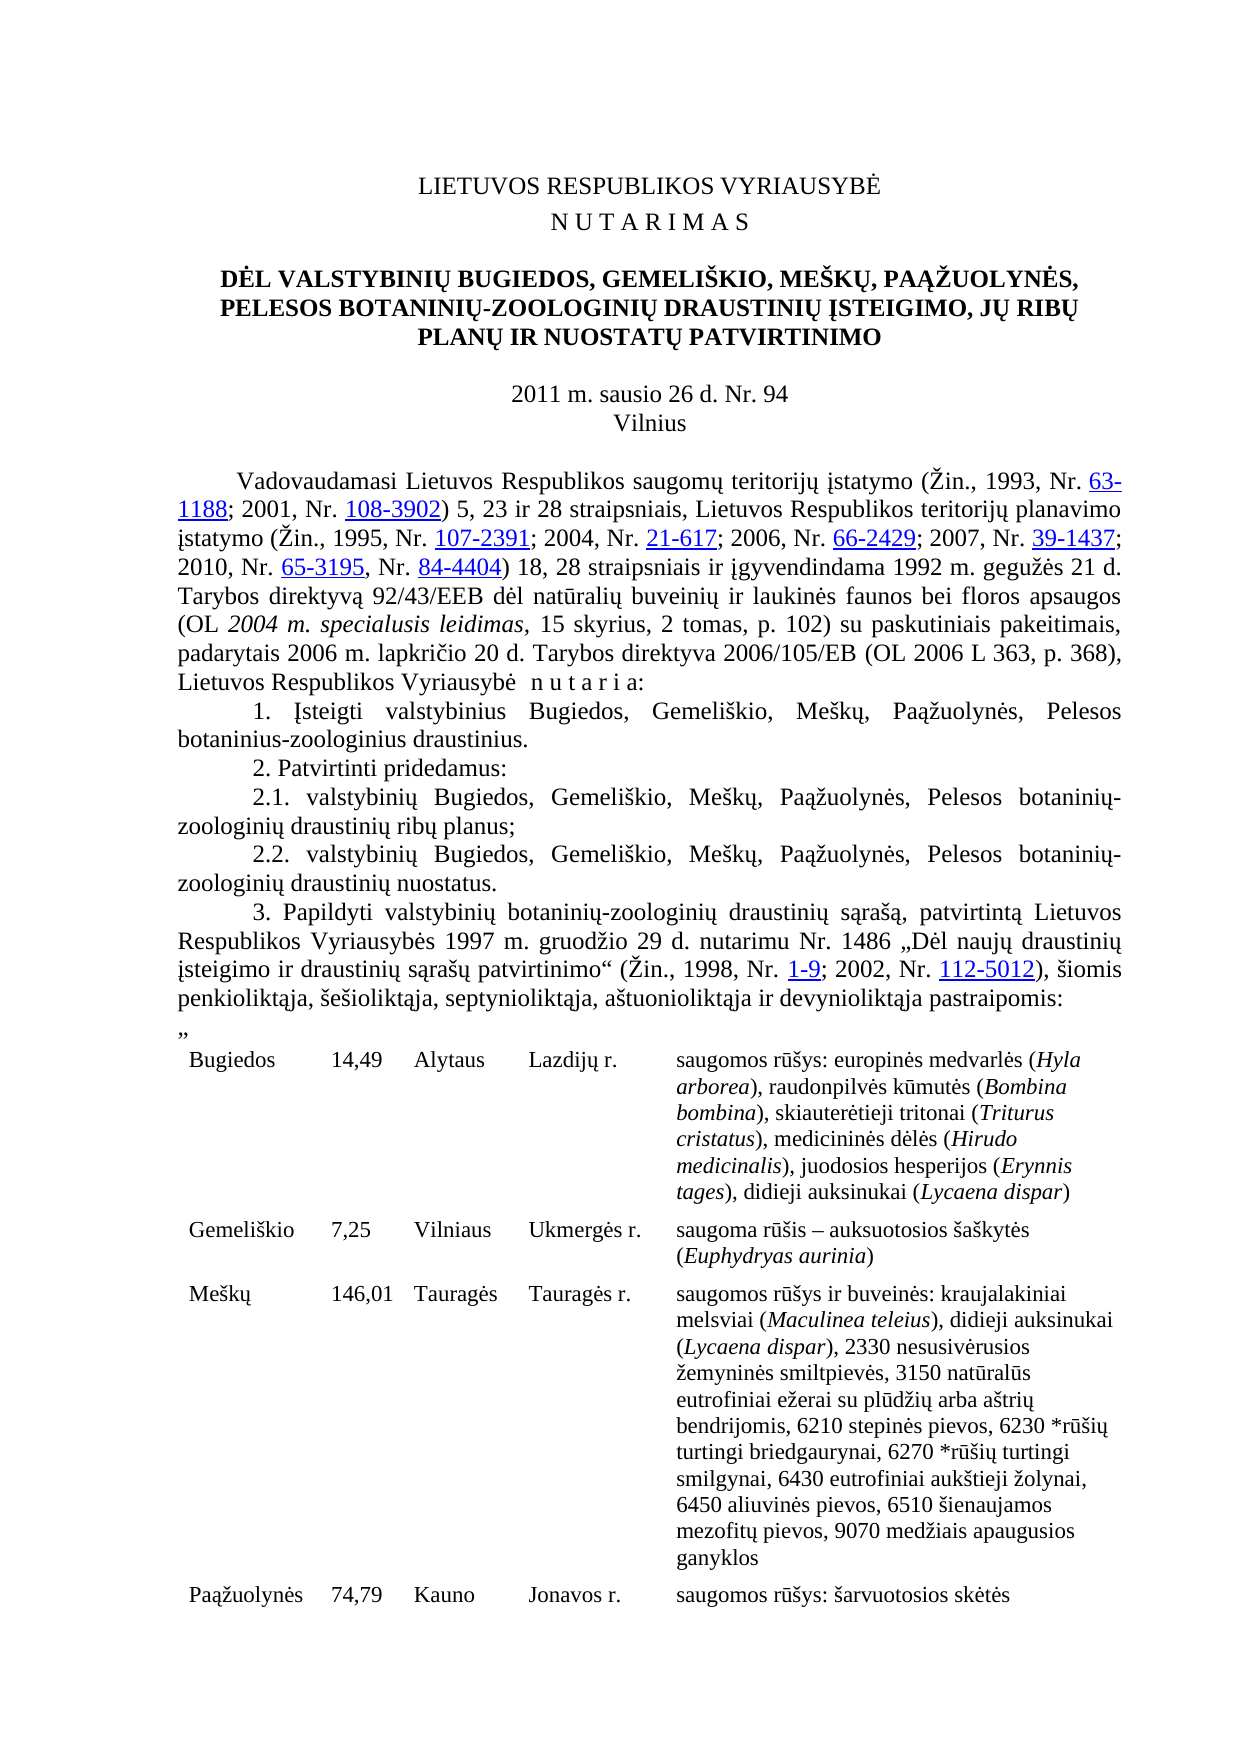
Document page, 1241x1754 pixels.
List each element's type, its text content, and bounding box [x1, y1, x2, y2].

text Vadovaudamasi Lietuvos Respublikos saugomų teritorijų įstatymo (Žin., 1993, Nr. 63-1188; 2001, Nr. 108-3902) 5, 23 ir 28 straipsniais, Lietuvos Respublikos teritorijų planavimo įstatymo (Žin., 1995, Nr. 107-2391; 2004, Nr. 21-617; 2006, Nr. 66-2429; 2007, Nr. 39-1437; 2010, Nr. 65-3195, Nr. 84-4404) 18, 28 straipsniais ir įgyvendindama 1992 m. gegužės 21 d. Tarybos direktyvą 92/43/EEB dėl natūralių buveinių ir laukinės faunos bei floros apsaugos (OL 2004 m. specialusis leidimas, 15 skyrius, 2 tomas, p. 102) su paskutiniais pakeitimais, padarytais 2006 m. lapkričio 20 d. Tarybos direktyva 2006/105/EB (OL 2006 L 363, p. 368), Lietuvos Respublikos Vyriausybė nutaria: [177, 466, 1122, 696]
text 1. Įsteigti valstybinius Bugiedos, Gemeliškio, Meškų, Paąžuolynės, Pelesos botaninius-zoologinius draustinius. [177, 696, 1122, 753]
text 3. Papildyti valstybinių botaninių-zoologinių draustinių sąrašą, patvirtintą Lietuvos Respublikos Vyriausybės 1997 m. gruodžio 29 d. nutarimu Nr. 1486 „Dėl naujų draustinių įsteigimo ir draustinių sąrašų patvirtinimo“ (Žin., 1998, Nr. 1-9; 2002, Nr. 112-5012), šiomis penkioliktąja, šešioliktąja, septynioliktąja, aštuonioliktąja ir devynioliktąja pastraipomis: [177, 897, 1122, 1012]
table_cell Ukmergės r. [523, 1210, 670, 1274]
table_cell saugomos rūšys: šarvuotosios skėtės [670, 1576, 1128, 1614]
table_header Alytaus [408, 1041, 523, 1210]
table_cell 74,79 [325, 1576, 408, 1614]
text 2.2. valstybinių Bugiedos, Gemeliškio, Meškų, Paąžuolynės, Pelesos botaninių-zoologinių draustinių nuostatus. [177, 839, 1122, 897]
text NUTARIMAS [177, 207, 1122, 236]
table_cell Kauno [408, 1576, 523, 1614]
table_header Bugiedos [183, 1041, 325, 1210]
table_header Lazdijų r. [523, 1041, 670, 1210]
table_cell 146,01 [325, 1275, 408, 1576]
table_cell saugomos rūšys ir buveinės: kraujalakiniai melsviai (Maculinea teleius), didieji auksinukai (Lycaena dispar), 2330 nesusivėrusios žemyninės smiltpievės, 3150 natūralūs eutrofiniai ežerai su plūdžių arba aštrių bendrijomis, 6210 stepinės pievos, 6230 *rūšių turtingi briedgaurynai, 6270 *rūšių turtingi smilgynai, 6430 eutrofiniai aukštieji žolynai, 6450 aliuvinės pievos, 6510 šienaujamos mezofitų pievos, 9070 medžiais apaugusios ganyklos [670, 1275, 1128, 1576]
text DĖL VALSTYBINIŲ BUGIEDOS, GEMELIŠKIO, MEŠKŲ, PAĄŽUOLYNĖS, PELESOS BOTANINIŲ-ZOOLOGINIŲ DRAUSTINIŲ ĮSTEIGIMO, JŲ RIBŲ PLANŲ IR NUOSTATŲ PATVIRTINIMO [177, 264, 1122, 351]
text Vilnius [177, 408, 1122, 437]
table_cell Gemeliškio [183, 1210, 325, 1274]
table_cell Meškų [183, 1275, 325, 1576]
text 2. Patvirtinti pridedamus: [177, 753, 1122, 782]
table_cell 7,25 [325, 1210, 408, 1274]
text LIETUVOS RESPUBLIKOS VYRIAUSYBĖ [177, 171, 1122, 200]
table_cell saugoma rūšis – auksuotosios šaškytės (Euphydryas aurinia) [670, 1210, 1128, 1274]
text 2011 m. sausio 26 d. Nr. 94 [177, 379, 1122, 408]
table_cell Tauragės r. [523, 1275, 670, 1576]
table_header 14,49 [325, 1041, 408, 1210]
table_cell Paąžuolynės [183, 1576, 325, 1614]
table_cell Jonavos r. [523, 1576, 670, 1614]
table_cell Tauragės [408, 1275, 523, 1576]
text 2.1. valstybinių Bugiedos, Gemeliškio, Meškų, Paąžuolynės, Pelesos botaninių-zoologinių draustinių ribų planus; [177, 782, 1122, 839]
table_cell Vilniaus [408, 1210, 523, 1274]
table_header saugomos rūšys: europinės medvarlės (Hyla arborea), raudonpilvės kūmutės (Bombina bombina), skiauterėtieji tritonai (Triturus cristatus), medicininės dėlės (Hirudo medicinalis), juodosios hesperijos (Erynnis tages), didieji auksinukai (Lycaena dispar) [670, 1041, 1128, 1210]
text „ [177, 1012, 1122, 1041]
